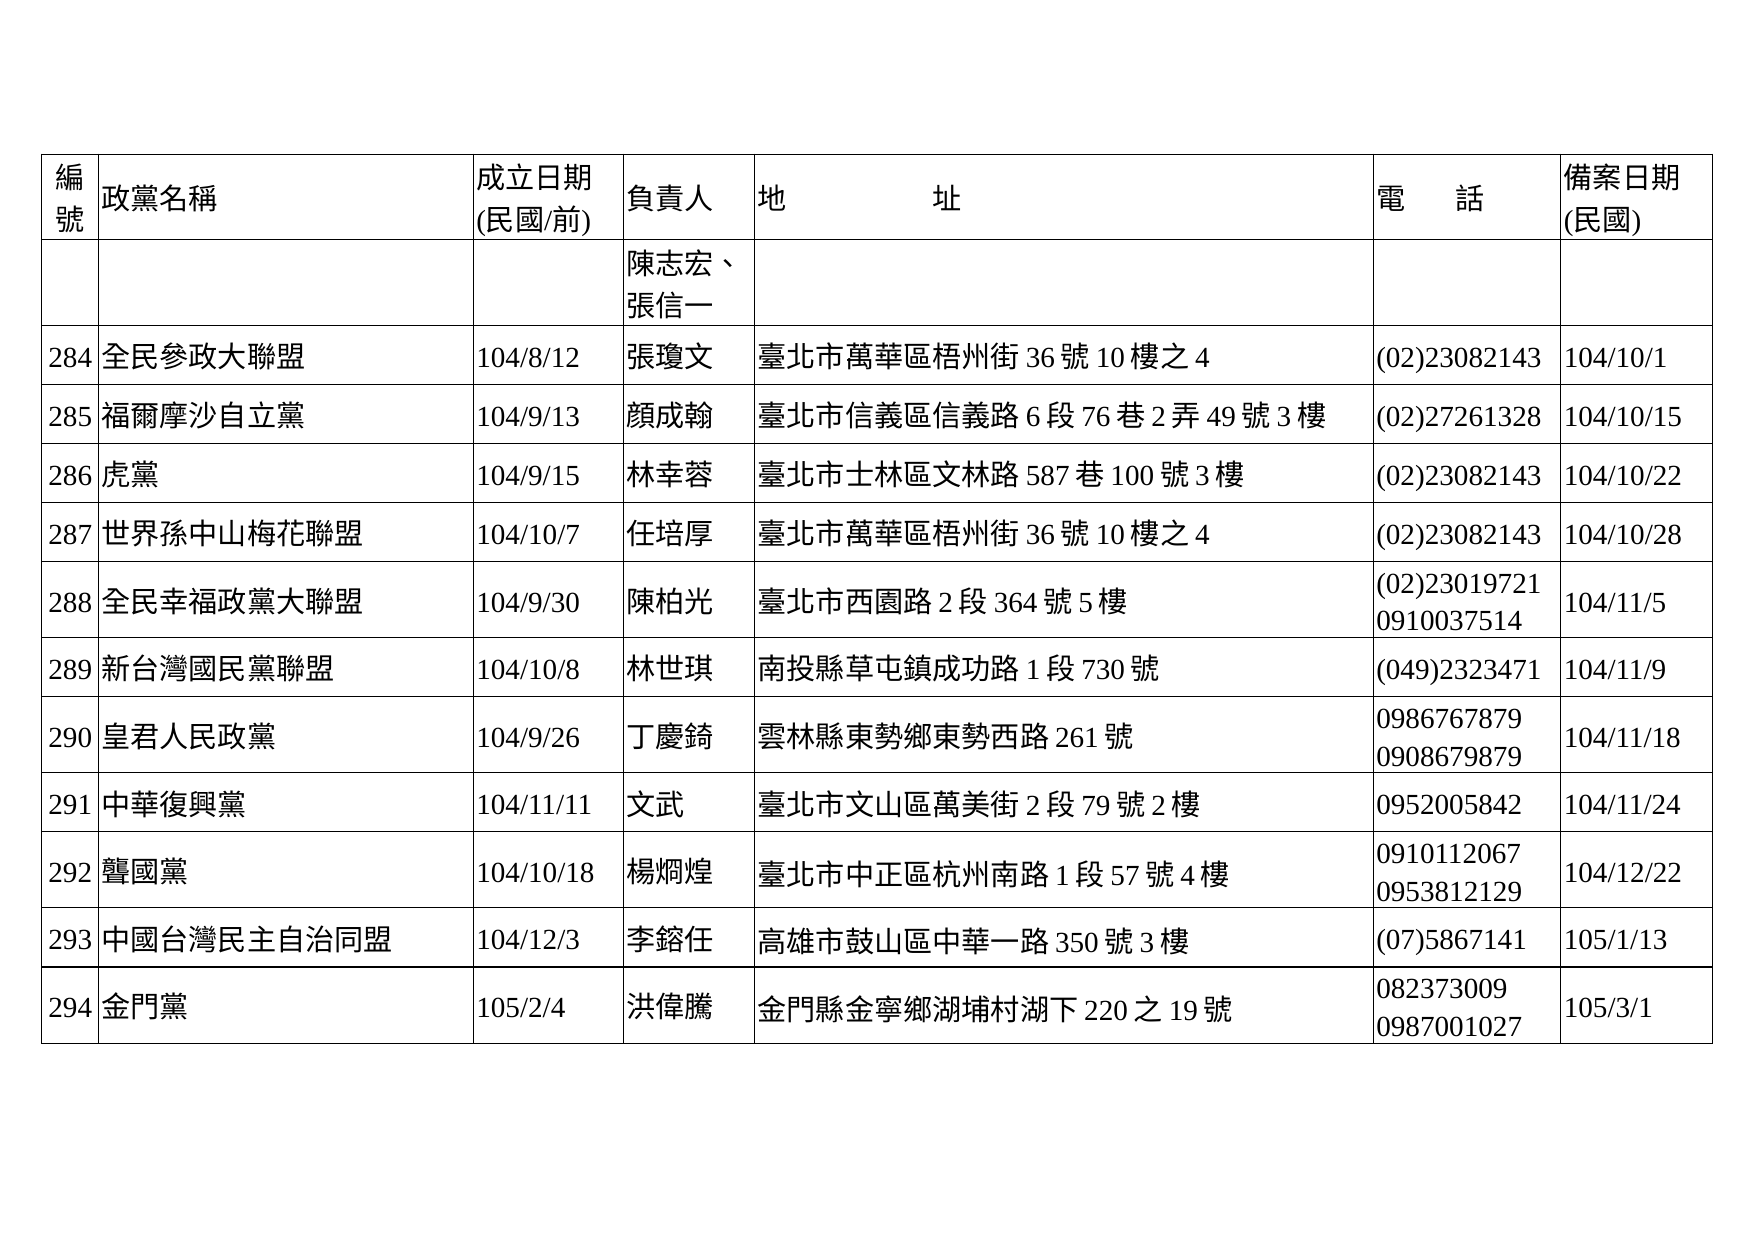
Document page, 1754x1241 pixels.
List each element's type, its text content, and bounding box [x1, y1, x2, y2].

table_cell 286 [42, 444, 98, 502]
table_cell 新台灣國民黨聯盟 [99, 638, 473, 696]
table_header 編號 [42, 155, 98, 239]
table_header 成立日期 (民國/前) [474, 155, 623, 239]
table_cell 臺北市萬華區梧州街36號10樓之4 [755, 503, 1373, 561]
table_cell 洪偉騰 [624, 968, 754, 1042]
table_header 備案日期 (民國) [1561, 155, 1712, 239]
table_cell 104/11/18 [1561, 697, 1712, 772]
table_cell (049)2323471 [1374, 638, 1560, 696]
table_cell 李鎔任 [624, 908, 754, 966]
table_cell 皇君人民政黨 [99, 697, 473, 772]
table_cell 104/11/5 [1561, 562, 1712, 637]
table_cell 284 [42, 326, 98, 384]
table_cell 104/12/22 [1561, 832, 1712, 907]
table_cell (02)23082143 [1374, 326, 1560, 384]
table_cell 287 [42, 503, 98, 561]
table_cell 104/11/11 [474, 773, 623, 831]
table_cell [755, 240, 1373, 325]
table_cell 世界孫中山梅花聯盟 [99, 503, 473, 561]
table_cell 104/12/3 [474, 908, 623, 966]
table_cell 291 [42, 773, 98, 831]
table_cell 林世琪 [624, 638, 754, 696]
table_cell 0952005842 [1374, 773, 1560, 831]
table_cell 南投縣草屯鎮成功路1段730號 [755, 638, 1373, 696]
table_cell 104/10/1 [1561, 326, 1712, 384]
table_cell 林幸蓉 [624, 444, 754, 502]
table_cell 高雄市鼓山區中華一路350號3樓 [755, 908, 1373, 966]
table_cell 金門黨 [99, 968, 473, 1042]
table_cell 0910112067 0953812129 [1374, 832, 1560, 907]
table_cell 104/10/7 [474, 503, 623, 561]
table_cell 292 [42, 832, 98, 907]
table_cell 虎黨 [99, 444, 473, 502]
table_header 電 話 [1374, 155, 1560, 239]
table_cell 任培厚 [624, 503, 754, 561]
table_cell [1561, 240, 1712, 325]
table_cell 104/9/30 [474, 562, 623, 637]
table_cell [1374, 240, 1560, 325]
table_cell 082373009 0987001027 [1374, 968, 1560, 1042]
table_cell 105/1/13 [1561, 908, 1712, 966]
table_cell 289 [42, 638, 98, 696]
table_cell 104/10/8 [474, 638, 623, 696]
table_cell 288 [42, 562, 98, 637]
table_cell 104/10/18 [474, 832, 623, 907]
table_cell 104/10/28 [1561, 503, 1712, 561]
table_cell 金門縣金寧鄉湖埔村湖下220之19號 [755, 968, 1373, 1042]
table_cell 福爾摩沙自立黨 [99, 385, 473, 443]
table_cell 臺北市中正區杭州南路1段57號4樓 [755, 832, 1373, 907]
table_cell 文武 [624, 773, 754, 831]
table_cell 285 [42, 385, 98, 443]
table_header 政黨名稱 [99, 155, 473, 239]
table_cell 105/2/4 [474, 968, 623, 1042]
table_cell 聾國黨 [99, 832, 473, 907]
table_cell (07)5867141 [1374, 908, 1560, 966]
table_cell 104/10/22 [1561, 444, 1712, 502]
table_cell 全民參政大聯盟 [99, 326, 473, 384]
table_cell 104/9/15 [474, 444, 623, 502]
table_cell [99, 240, 473, 325]
table_cell 104/9/13 [474, 385, 623, 443]
table_cell [42, 240, 98, 325]
table_cell (02)23082143 [1374, 444, 1560, 502]
table_cell 104/9/26 [474, 697, 623, 772]
table_cell 陳志宏、張信一 [624, 240, 754, 325]
table_cell (02)27261328 [1374, 385, 1560, 443]
table_cell 293 [42, 908, 98, 966]
table_cell 臺北市西園路2段364號5樓 [755, 562, 1373, 637]
table_cell 0986767879 0908679879 [1374, 697, 1560, 772]
table_cell 雲林縣東勢鄉東勢西路261號 [755, 697, 1373, 772]
table_cell 臺北市信義區信義路6段76巷2弄49號3樓 [755, 385, 1373, 443]
table_cell 全民幸福政黨大聯盟 [99, 562, 473, 637]
table_cell (02)23082143 [1374, 503, 1560, 561]
table_cell 290 [42, 697, 98, 772]
table_cell 丁慶錡 [624, 697, 754, 772]
table_cell 104/11/9 [1561, 638, 1712, 696]
table_cell [474, 240, 623, 325]
table_cell 104/8/12 [474, 326, 623, 384]
table_header 負責人 [624, 155, 754, 239]
table_cell 顔成翰 [624, 385, 754, 443]
table_cell (02)23019721 0910037514 [1374, 562, 1560, 637]
table_cell 105/3/1 [1561, 968, 1712, 1042]
table_header 地 址 [755, 155, 1373, 239]
table_cell 中國台灣民主自治同盟 [99, 908, 473, 966]
table_cell 張瓊文 [624, 326, 754, 384]
table_cell 楊烱煌 [624, 832, 754, 907]
table_cell 臺北市文山區萬美街2段79號2樓 [755, 773, 1373, 831]
table_cell 臺北市士林區文林路587巷100號3樓 [755, 444, 1373, 502]
table_cell 中華復興黨 [99, 773, 473, 831]
table_cell 294 [42, 968, 98, 1042]
table_cell 臺北市萬華區梧州街36號10樓之4 [755, 326, 1373, 384]
table_cell 104/11/24 [1561, 773, 1712, 831]
table_cell 陳柏光 [624, 562, 754, 637]
table_cell 104/10/15 [1561, 385, 1712, 443]
